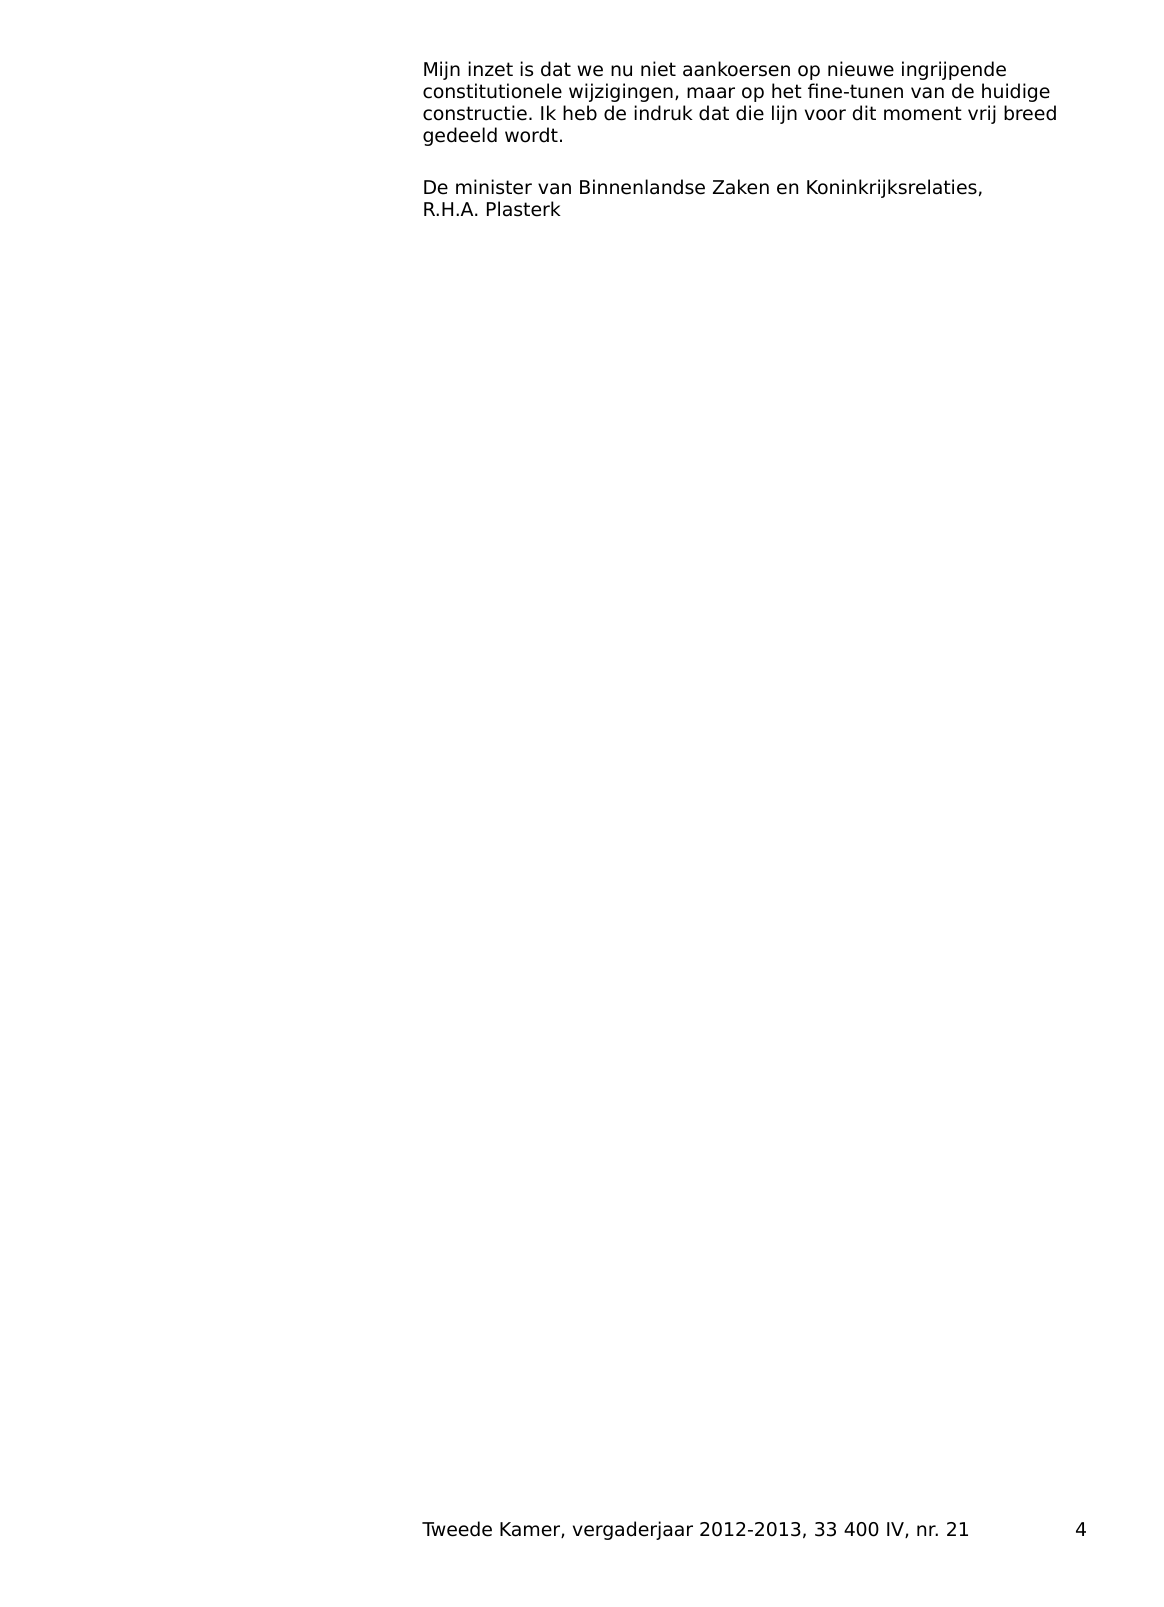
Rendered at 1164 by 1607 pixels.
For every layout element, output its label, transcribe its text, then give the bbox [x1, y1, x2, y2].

text Mijn inzet is dat we nu niet aankoersen op nieuwe ingrijpende constitutionele wijzigingen, maar op het fine-tunen van de huidige constructie. Ik heb de indruk dat die lijn voor dit moment vrij breed gedeeld wordt. [422, 59, 1087, 147]
text De minister van Binnenlandse Zaken en Koninkrijksrelaties, R.H.A. Plasterk [422, 177, 1087, 221]
